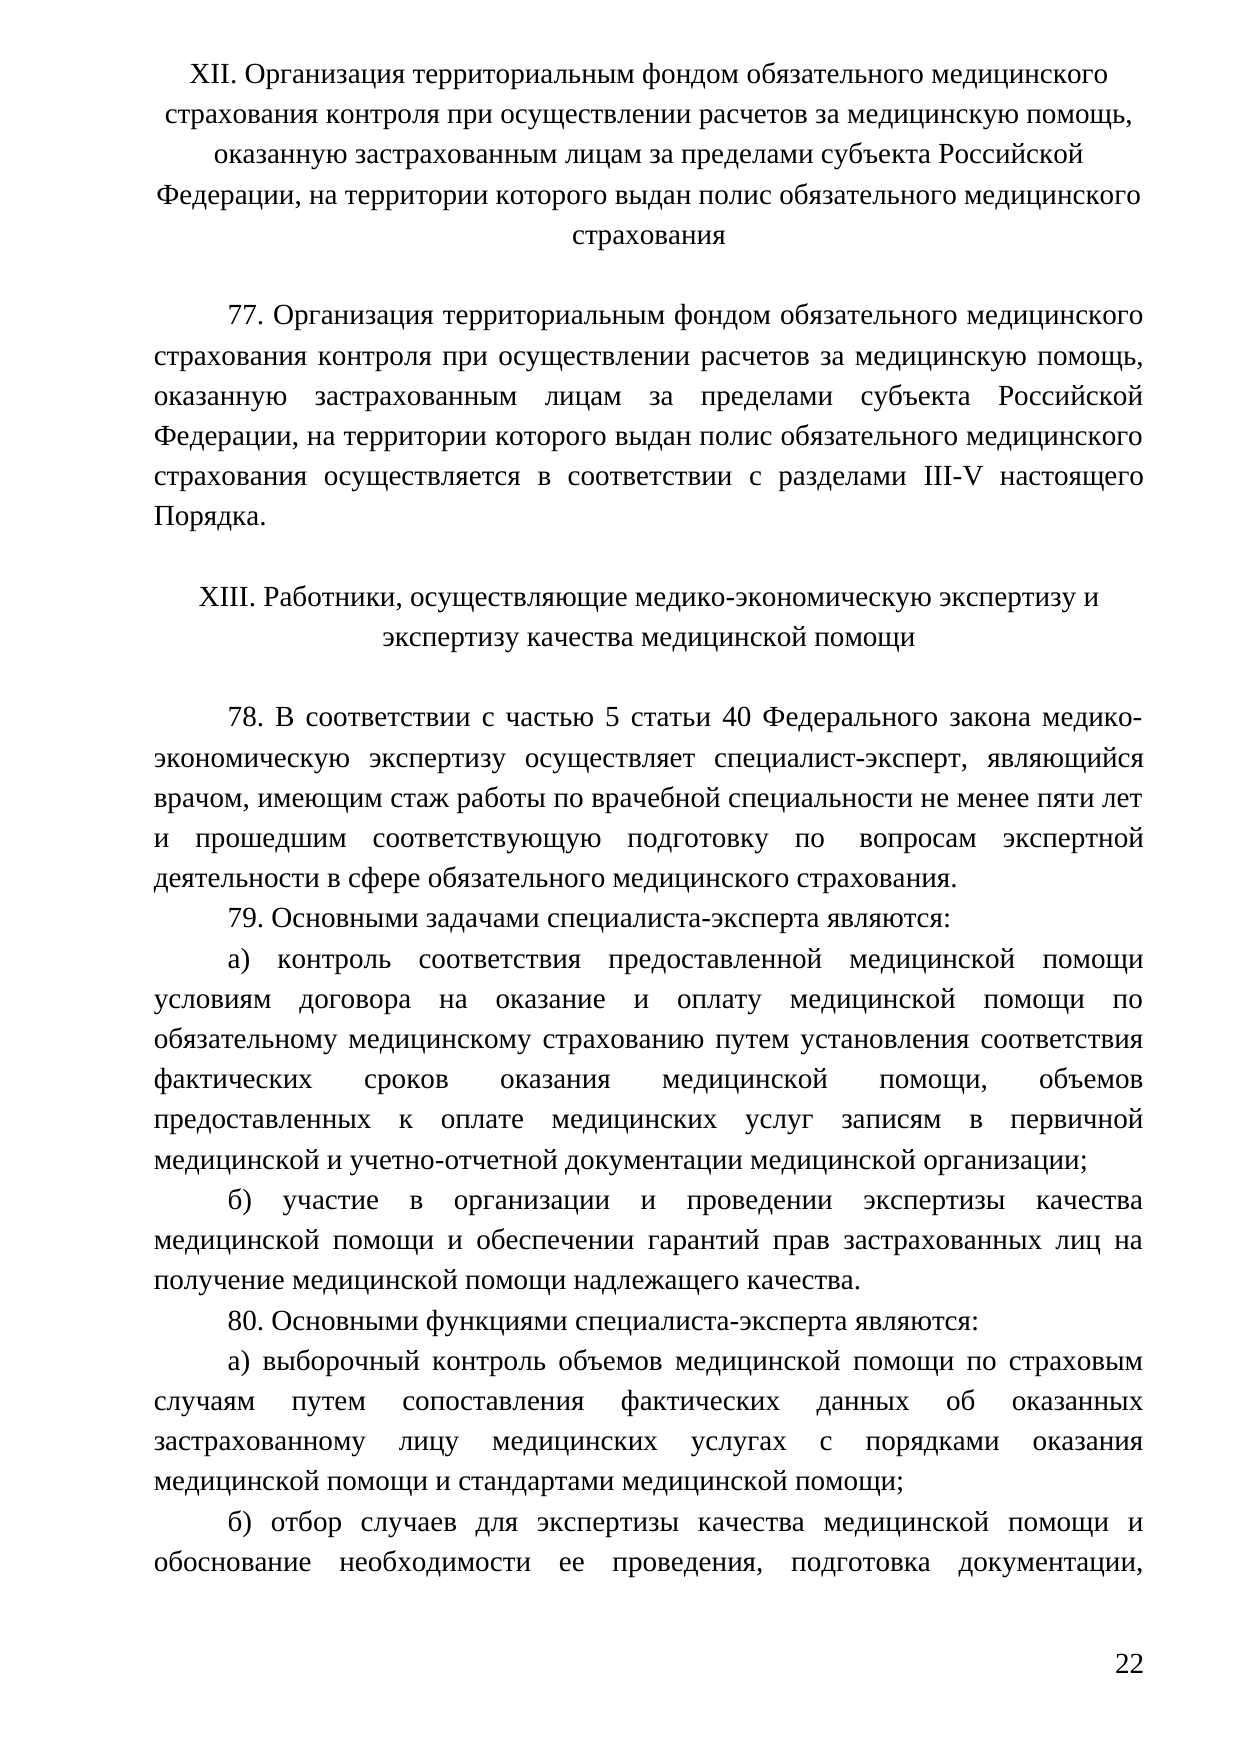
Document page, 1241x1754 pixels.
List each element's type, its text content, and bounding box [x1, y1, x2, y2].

text 78. В соответствии с частью 5 статьи 40 Федерального закона медико-экономическую экспертизу осуществляет специалист-эксперт, являющийся врачом, имеющим стаж работы по врачебной специальности не менее пяти лет и прошедшим соответствующую подготовку по вопросам экспертной деятельности в сфере обязательного медицинского страхования. [153, 699, 1144, 894]
text а) выборочный контроль объемов медицинской помощи по страховым случаям путем сопоставления фактических данных об оказанных застрахованному лицу медицинских услугах с порядками оказания медицинской помощи и стандартами медицинской помощи; [153, 1343, 1144, 1497]
text 79. Основными задачами специалиста-эксперта являются: [153, 901, 1144, 934]
text б) отбор случаев для экспертизы качества медицинской помощи и обоснование необходимости ее проведения, подготовка документации, [153, 1504, 1144, 1577]
text 80. Основными функциями специалиста-эксперта являются: [153, 1303, 1144, 1336]
text XIII. Работники, осуществляющие медико-экономическую экспертизу и экспертизу качества медицинской помощи [153, 579, 1144, 653]
text а) контроль соответствия предоставленной медицинской помощи условиям договора на оказание и оплату медицинской помощи по обязательному медицинскому страхованию путем установления соответствия фактических сроков оказания медицинской помощи, объемов предоставленных к оплате медицинских услуг записям в первичной медицинской и учетно-отчетной документации медицинской организации; [153, 941, 1144, 1175]
text б) участие в организации и проведении экспертизы качества медицинской помощи и обеспечении гарантий прав застрахованных лиц на получение медицинской помощи надлежащего качества. [153, 1182, 1144, 1296]
text 77. Организация территориальным фондом обязательного медицинского страхования контроля при осуществлении расчетов за медицинскую помощь, оказанную застрахованным лицам за пределами субъекта Российской Федерации, на территории которого выдан полис обязательного медицинского страхования осуществляется в соответствии с разделами III-V настоящего Порядка. [153, 297, 1144, 532]
text XII. Организация территориальным фондом обязательного медицинского страхования контроля при осуществлении расчетов за медицинскую помощь, оказанную застрахованным лицам за пределами субъекта Российской Федерации, на территории которого выдан полис обязательного медицинского страхования [153, 56, 1144, 251]
